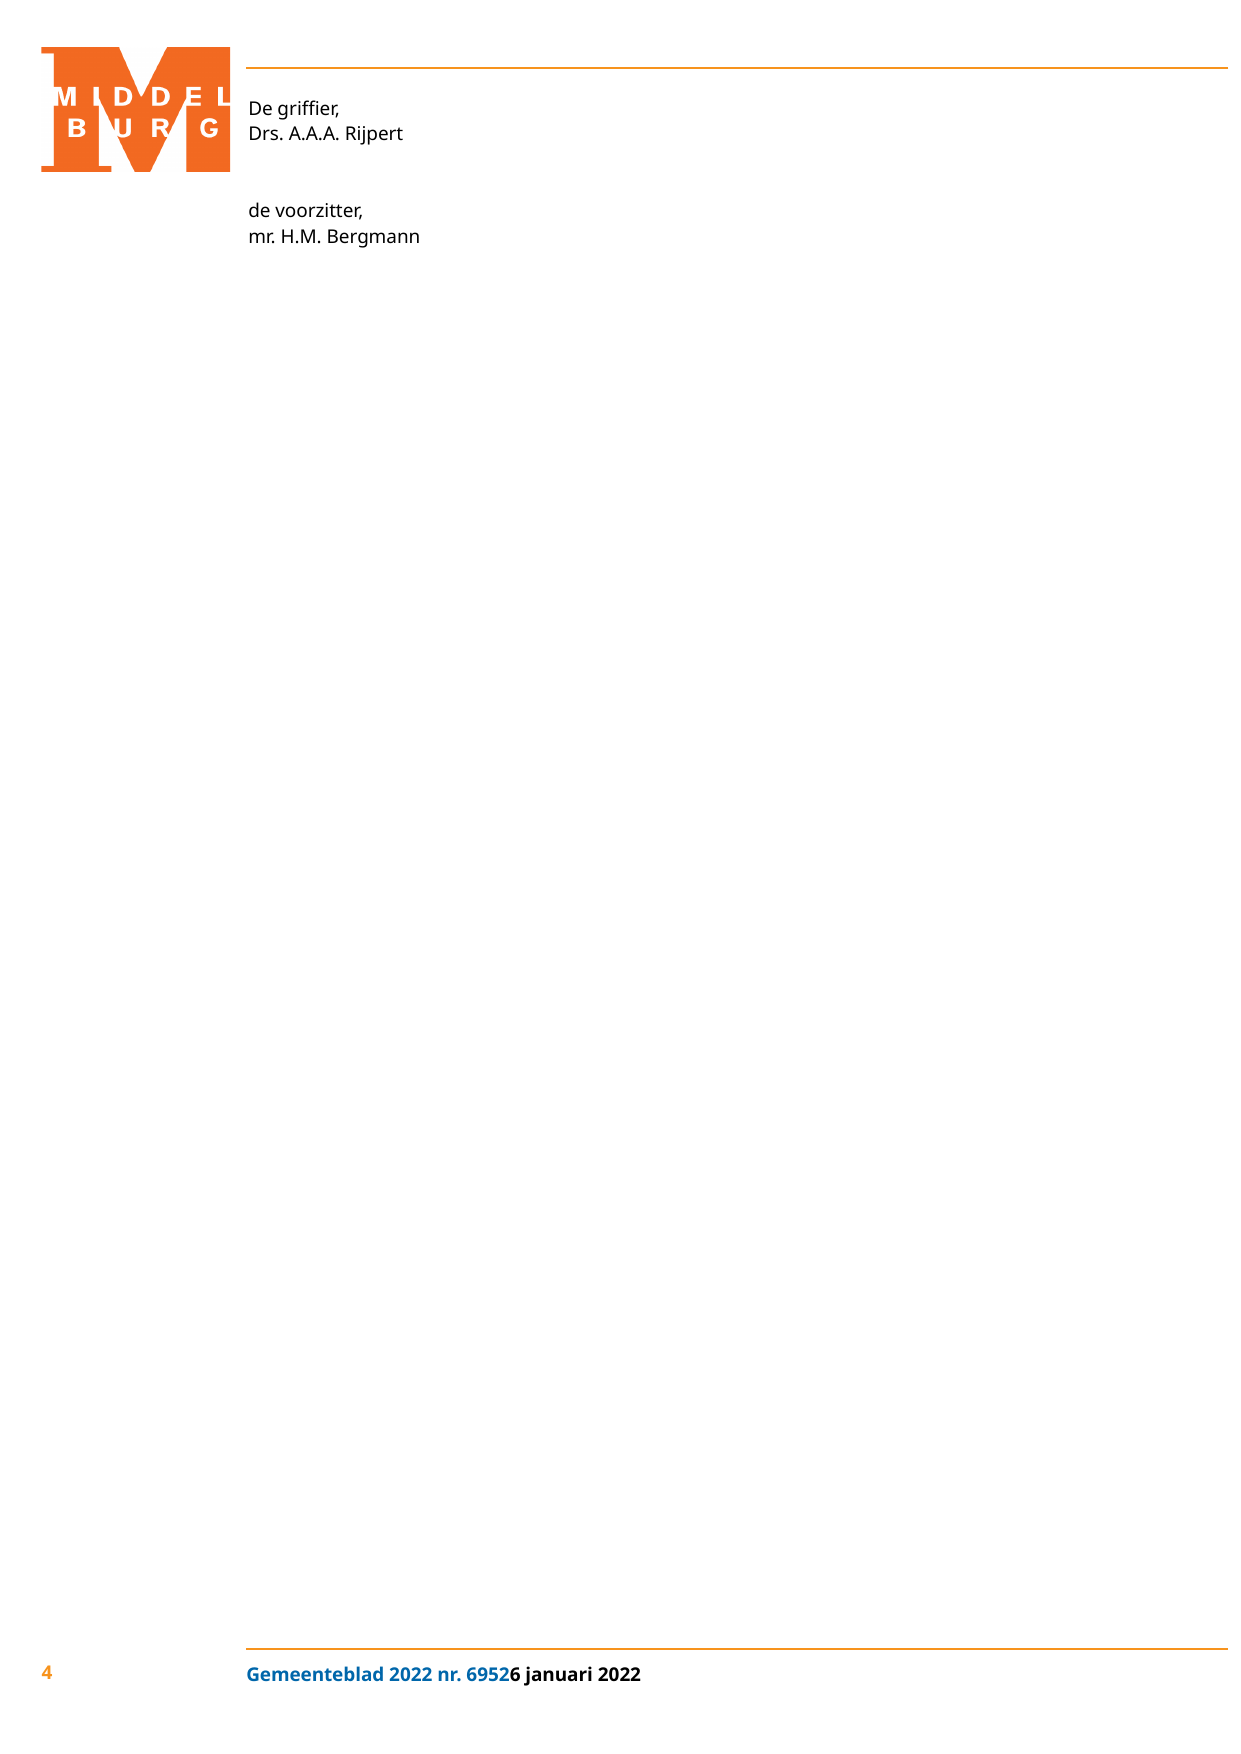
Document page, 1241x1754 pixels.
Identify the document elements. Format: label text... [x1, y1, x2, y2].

text mr. H.M. Bergmann [248, 223, 1152, 249]
text Drs. A.A.A. Rijpert [248, 121, 1152, 146]
text De griffier, [248, 95, 1152, 121]
picture [41, 47, 231, 172]
text de voorzitter, [248, 198, 1152, 223]
